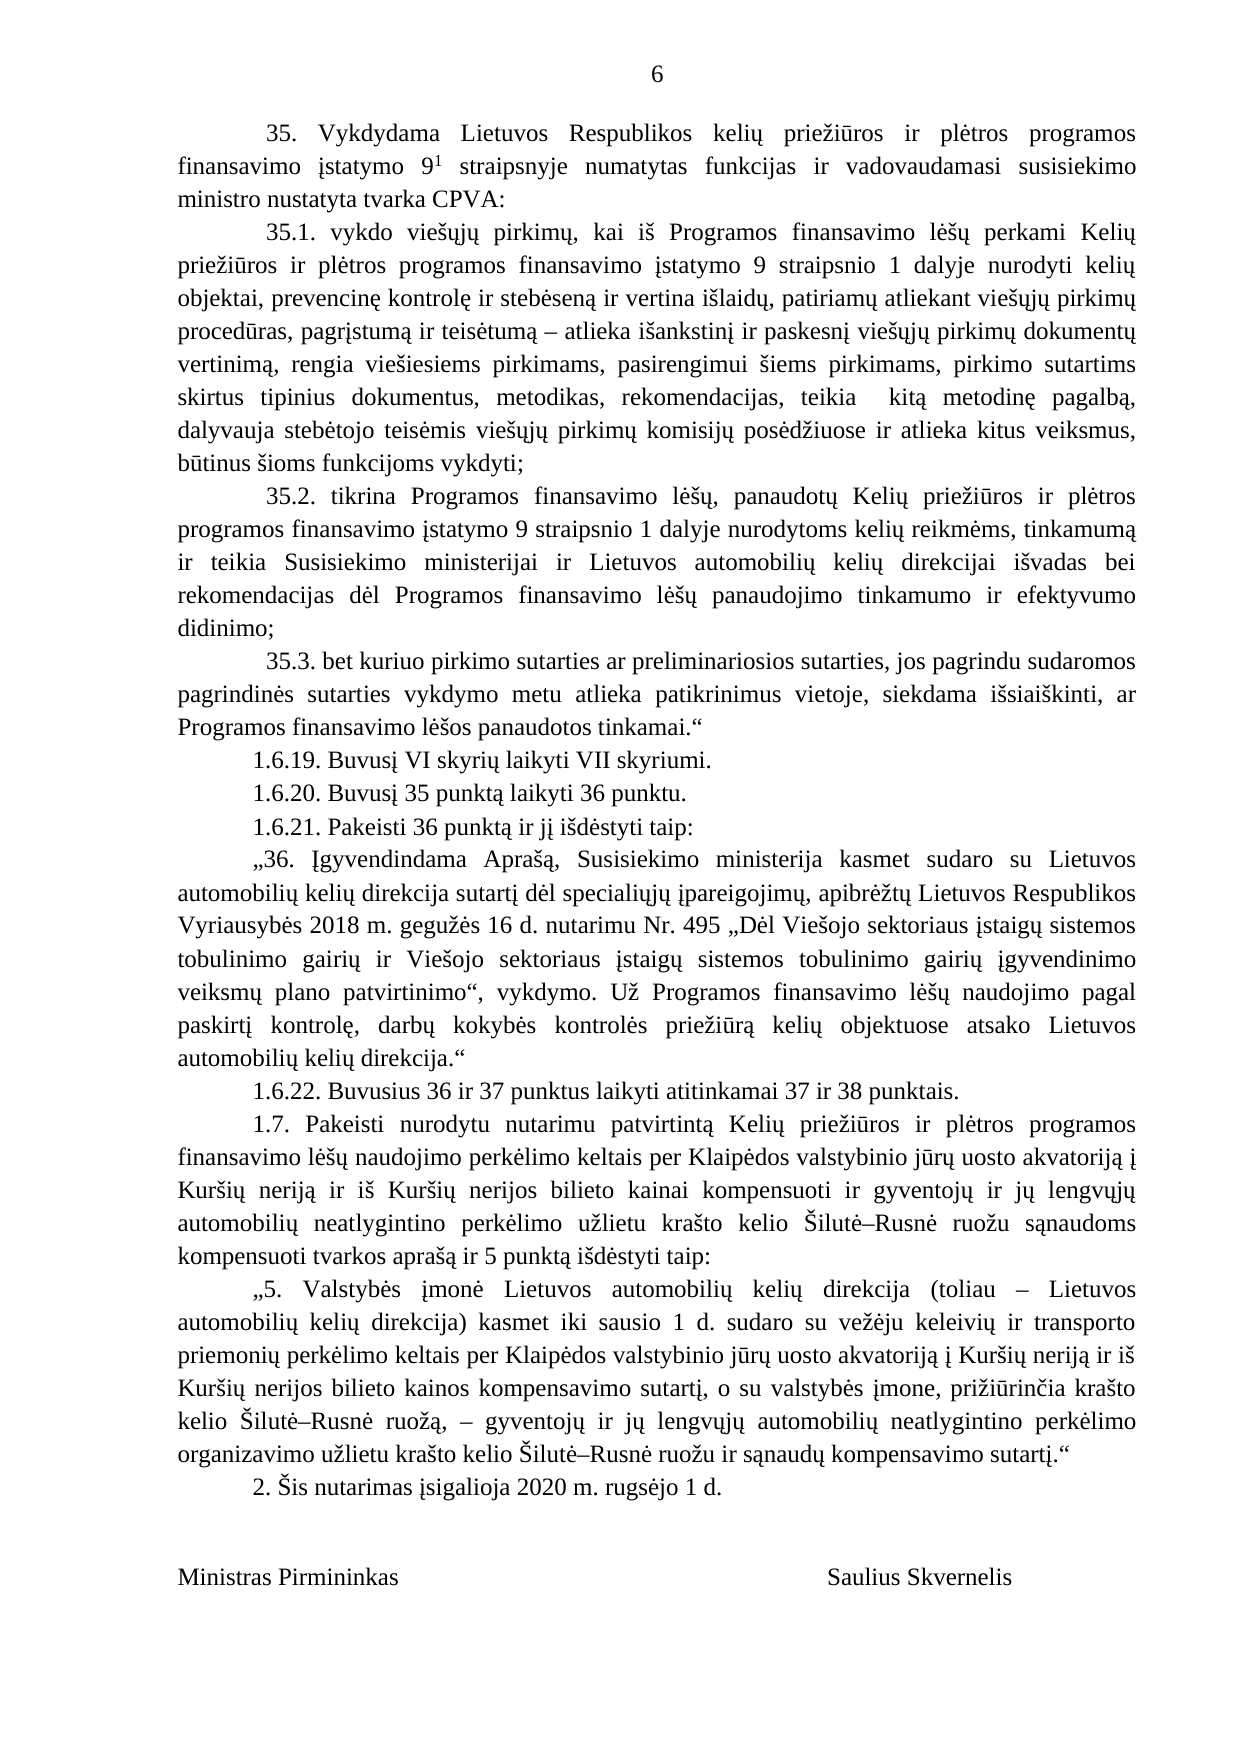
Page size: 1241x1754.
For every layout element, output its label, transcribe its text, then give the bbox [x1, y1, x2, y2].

text 35.3. bet kuriuo pirkimo sutarties ar preliminariosios sutarties, jos pagrindu sudaromos pagrindinės sutarties vykdymo metu atlieka patikrinimus vietoje, siekdama išsiaiškinti, ar Programos finansavimo lėšos panaudotos tinkamai.“ [177, 646, 1137, 741]
text 2. Šis nutarimas įsigalioja 2020 m. rugsėjo 1 d. [177, 1472, 1137, 1501]
text 35.1. vykdo viešųjų pirkimų, kai iš Programos finansavimo lėšų perkami Kelių priežiūros ir plėtros programos finansavimo įstatymo 9 straipsnio 1 dalyje nurodyti kelių objektai, prevencinę kontrolę ir stebėseną ir vertina išlaidų, patiriamų atliekant viešųjų pirkimų procedūras, pagrįstumą ir teisėtumą – atlieka išankstinį ir paskesnį viešųjų pirkimų dokumentų vertinimą, rengia viešiesiems pirkimams, pasirengimui šiems pirkimams, pirkimo sutartims skirtus tipinius dokumentus, metodikas, rekomendacijas, teikia kitą metodinę pagalbą, dalyvauja stebėtojo teisėmis viešųjų pirkimų komisijų posėdžiuose ir atlieka kitus veiksmus, būtinus šioms funkcijoms vykdyti; [177, 217, 1137, 477]
text 35.2. tikrina Programos finansavimo lėšų, panaudotų Kelių priežiūros ir plėtros programos finansavimo įstatymo 9 straipsnio 1 dalyje nurodytoms kelių reikmėms, tinkamumą ir teikia Susisiekimo ministerijai ir Lietuvos automobilių kelių direkcijai išvadas bei rekomendacijas dėl Programos finansavimo lėšų panaudojimo tinkamumo ir efektyvumo didinimo; [177, 481, 1137, 642]
text 1.7. Pakeisti nurodytu nutarimu patvirtintą Kelių priežiūros ir plėtros programos finansavimo lėšų naudojimo perkėlimo keltais per Klaipėdos valstybinio jūrų uosto akvatoriją į Kuršių neriją ir iš Kuršių nerijos bilieto kainai kompensuoti ir gyventojų ir jų lengvųjų automobilių neatlygintino perkėlimo užlietu krašto kelio Šilutė–Rusnė ruožu sąnaudoms kompensuoti tvarkos aprašą ir 5 punktą išdėstyti taip: [177, 1109, 1137, 1269]
text „5. Valstybės įmonė Lietuvos automobilių kelių direkcija (toliau – Lietuvos automobilių kelių direkcija) kasmet iki sausio 1 d. sudaro su vežėju keleivių ir transporto priemonių perkėlimo keltais per Klaipėdos valstybinio jūrų uosto akvatoriją į Kuršių neriją ir iš Kuršių nerijos bilieto kainos kompensavimo sutartį, o su valstybės įmone, prižiūrinčia krašto kelio Šilutė–Rusnė ruožą, – gyventojų ir jų lengvųjų automobilių neatlygintino perkėlimo organizavimo užlietu krašto kelio Šilutė–Rusnė ruožu ir sąnaudų kompensavimo sutartį.“ [177, 1274, 1137, 1468]
text „36. Įgyvendindama Aprašą, Susisiekimo ministerija kasmet sudaro su Lietuvos automobilių kelių direkcija sutartį dėl specialiųjų įpareigojimų, apibrėžtų Lietuvos Respublikos Vyriausybės 2018 m. gegužės 16 d. nutarimu Nr. 495 „Dėl Viešojo sektoriaus įstaigų sistemos tobulinimo gairių ir Viešojo sektoriaus įstaigų sistemos tobulinimo gairių įgyvendinimo veiksmų plano patvirtinimo“, vykdymo. Už Programos finansavimo lėšų naudojimo pagal paskirtį kontrolę, darbų kokybės kontrolės priežiūrą kelių objektuose atsako Lietuvos automobilių kelių direkcija.“ [177, 844, 1137, 1071]
text 1.6.21. Pakeisti 36 punktą ir jį išdėstyti taip: [177, 812, 1137, 840]
text Ministras Pirmininkas Saulius Skvernelis [177, 1562, 1137, 1591]
text 1.6.20. Buvusį 35 punktą laikyti 36 punktu. [252, 778, 1137, 807]
text 1.6.22. Buvusius 36 ir 37 punktus laikyti atitinkamai 37 ir 38 punktais. [252, 1076, 1137, 1104]
text 35. Vykdydama Lietuvos Respublikos kelių priežiūros ir plėtros programos finansavimo įstatymo 91 straipsnyje numatytas funkcijas ir vadovaudamasi susisiekimo ministro nustatyta tvarka CPVA: [177, 118, 1137, 213]
text 1.6.19. Buvusį VI skyrių laikyti VII skyriumi. [252, 746, 1137, 774]
